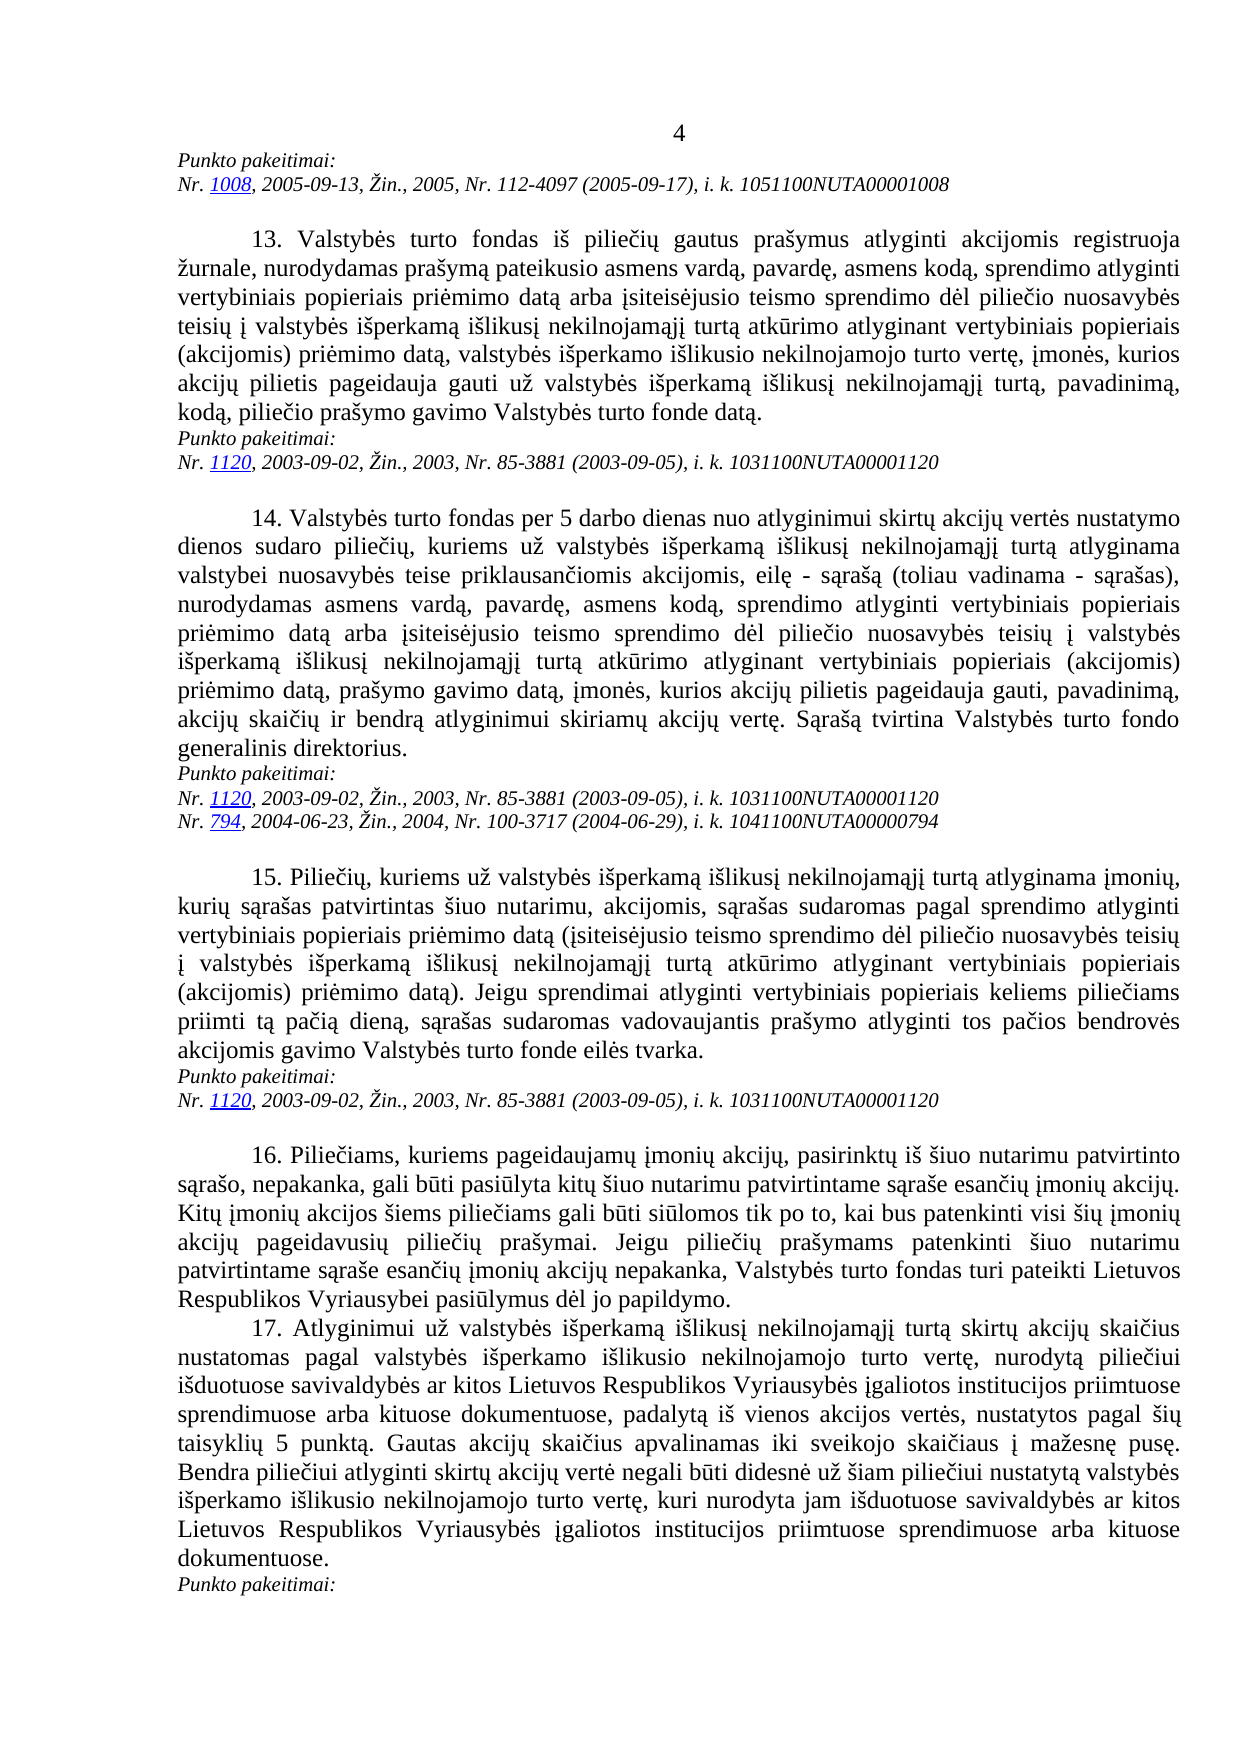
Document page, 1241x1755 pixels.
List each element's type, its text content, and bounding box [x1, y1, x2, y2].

text Punkto pakeitimai: [177, 148, 1181, 172]
text 14. Valstybės turto fondas per 5 darbo dienas nuo atlyginimui skirtų akcijų vertės nustatymo dienos sudaro piliečių, kuriems už valstybės išperkamą išlikusį nekilnojamąjį turtą atlyginama valstybei nuosavybės teise priklausančiomis akcijomis, eilę - sąrašą (toliau vadinama - sąrašas), nurodydamas asmens vardą, pavardę, asmens kodą, sprendimo atlyginti vertybiniais popieriais priėmimo datą arba įsiteisėjusio teismo sprendimo dėl piliečio nuosavybės teisių į valstybės išperkamą išlikusį nekilnojamąjį turtą atkūrimo atlyginant vertybiniais popieriais (akcijomis) priėmimo datą, prašymo gavimo datą, įmonės, kurios akcijų pilietis pageidauja gauti, pavadinimą, akcijų skaičių ir bendrą atlyginimui skiriamų akcijų vertę. Sąrašą tvirtina Valstybės turto fondo generalinis direktorius. [177, 503, 1181, 761]
text Nr. 1008, 2005-09-13, Žin., 2005, Nr. 112-4097 (2005-09-17), i. k. 1051100NUTA00001008 [177, 172, 1181, 196]
text Punkto pakeitimai: [177, 1063, 1181, 1088]
text Nr. 1120, 2003-09-02, Žin., 2003, Nr. 85-3881 (2003-09-05), i. k. 1031100NUTA00001120 [177, 450, 1181, 474]
text Nr. 1120, 2003-09-02, Žin., 2003, Nr. 85-3881 (2003-09-05), i. k. 1031100NUTA00001120 [177, 1088, 1181, 1112]
text 16. Piliečiams, kuriems pageidaujamų įmonių akcijų, pasirinktų iš šiuo nutarimu patvirtinto sąrašo, nepakanka, gali būti pasiūlyta kitų šiuo nutarimu patvirtintame sąraše esančių įmonių akcijų. Kitų įmonių akcijos šiems piliečiams gali būti siūlomos tik po to, kai bus patenkinti visi šių įmonių akcijų pageidavusių piliečių prašymai. Jeigu piliečių prašymams patenkinti šiuo nutarimu patvirtintame sąraše esančių įmonių akcijų nepakanka, Valstybės turto fondas turi pateikti Lietuvos Respublikos Vyriausybei pasiūlymus dėl jo papildymo. [177, 1140, 1181, 1313]
text 13. Valstybės turto fondas iš piliečių gautus prašymus atlyginti akcijomis registruoja žurnale, nurodydamas prašymą pateikusio asmens vardą, pavardę, asmens kodą, sprendimo atlyginti vertybiniais popieriais priėmimo datą arba įsiteisėjusio teismo sprendimo dėl piliečio nuosavybės teisių į valstybės išperkamą išlikusį nekilnojamąjį turtą atkūrimo atlyginant vertybiniais popieriais (akcijomis) priėmimo datą, valstybės išperkamo išlikusio nekilnojamojo turto vertę, įmonės, kurios akcijų pilietis pageidauja gauti už valstybės išperkamą išlikusį nekilnojamąjį turtą, pavadinimą, kodą, piliečio prašymo gavimo Valstybės turto fonde datą. [177, 224, 1181, 426]
text Punkto pakeitimai: [177, 761, 1181, 785]
text Punkto pakeitimai: [177, 426, 1181, 450]
text 17. Atlyginimui už valstybės išperkamą išlikusį nekilnojamąjį turtą skirtų akcijų skaičius nustatomas pagal valstybės išperkamo išlikusio nekilnojamojo turto vertę, nurodytą piliečiui išduotuose savivaldybės ar kitos Lietuvos Respublikos Vyriausybės įgaliotos institucijos priimtuose sprendimuose arba kituose dokumentuose, padalytą iš vienos akcijos vertės, nustatytos pagal šių taisyklių 5 punktą. Gautas akcijų skaičius apvalinamas iki sveikojo skaičiaus į mažesnę pusę. Bendra piliečiui atlyginti skirtų akcijų vertė negali būti didesnė už šiam piliečiui nustatytą valstybės išperkamo išlikusio nekilnojamojo turto vertę, kuri nurodyta jam išduotuose savivaldybės ar kitos Lietuvos Respublikos Vyriausybės įgaliotos institucijos priimtuose sprendimuose arba kituose dokumentuose. [177, 1313, 1181, 1572]
text 15. Piliečių, kuriems už valstybės išperkamą išlikusį nekilnojamąjį turtą atlyginama įmonių, kurių sąrašas patvirtintas šiuo nutarimu, akcijomis, sąrašas sudaromas pagal sprendimo atlyginti vertybiniais popieriais priėmimo datą (įsiteisėjusio teismo sprendimo dėl piliečio nuosavybės teisių į valstybės išperkamą išlikusį nekilnojamąjį turtą atkūrimo atlyginant vertybiniais popieriais (akcijomis) priėmimo datą). Jeigu sprendimai atlyginti vertybiniais popieriais keliems piliečiams priimti tą pačią dieną, sąrašas sudaromas vadovaujantis prašymo atlyginti tos pačios bendrovės akcijomis gavimo Valstybės turto fonde eilės tvarka. [177, 862, 1181, 1063]
text Punkto pakeitimai: [177, 1572, 1181, 1596]
text Nr. 1120, 2003-09-02, Žin., 2003, Nr. 85-3881 (2003-09-05), i. k. 1031100NUTA00001120 [177, 785, 1181, 809]
text Nr. 794, 2004-06-23, Žin., 2004, Nr. 100-3717 (2004-06-29), i. k. 1041100NUTA00000794 [177, 809, 1181, 833]
